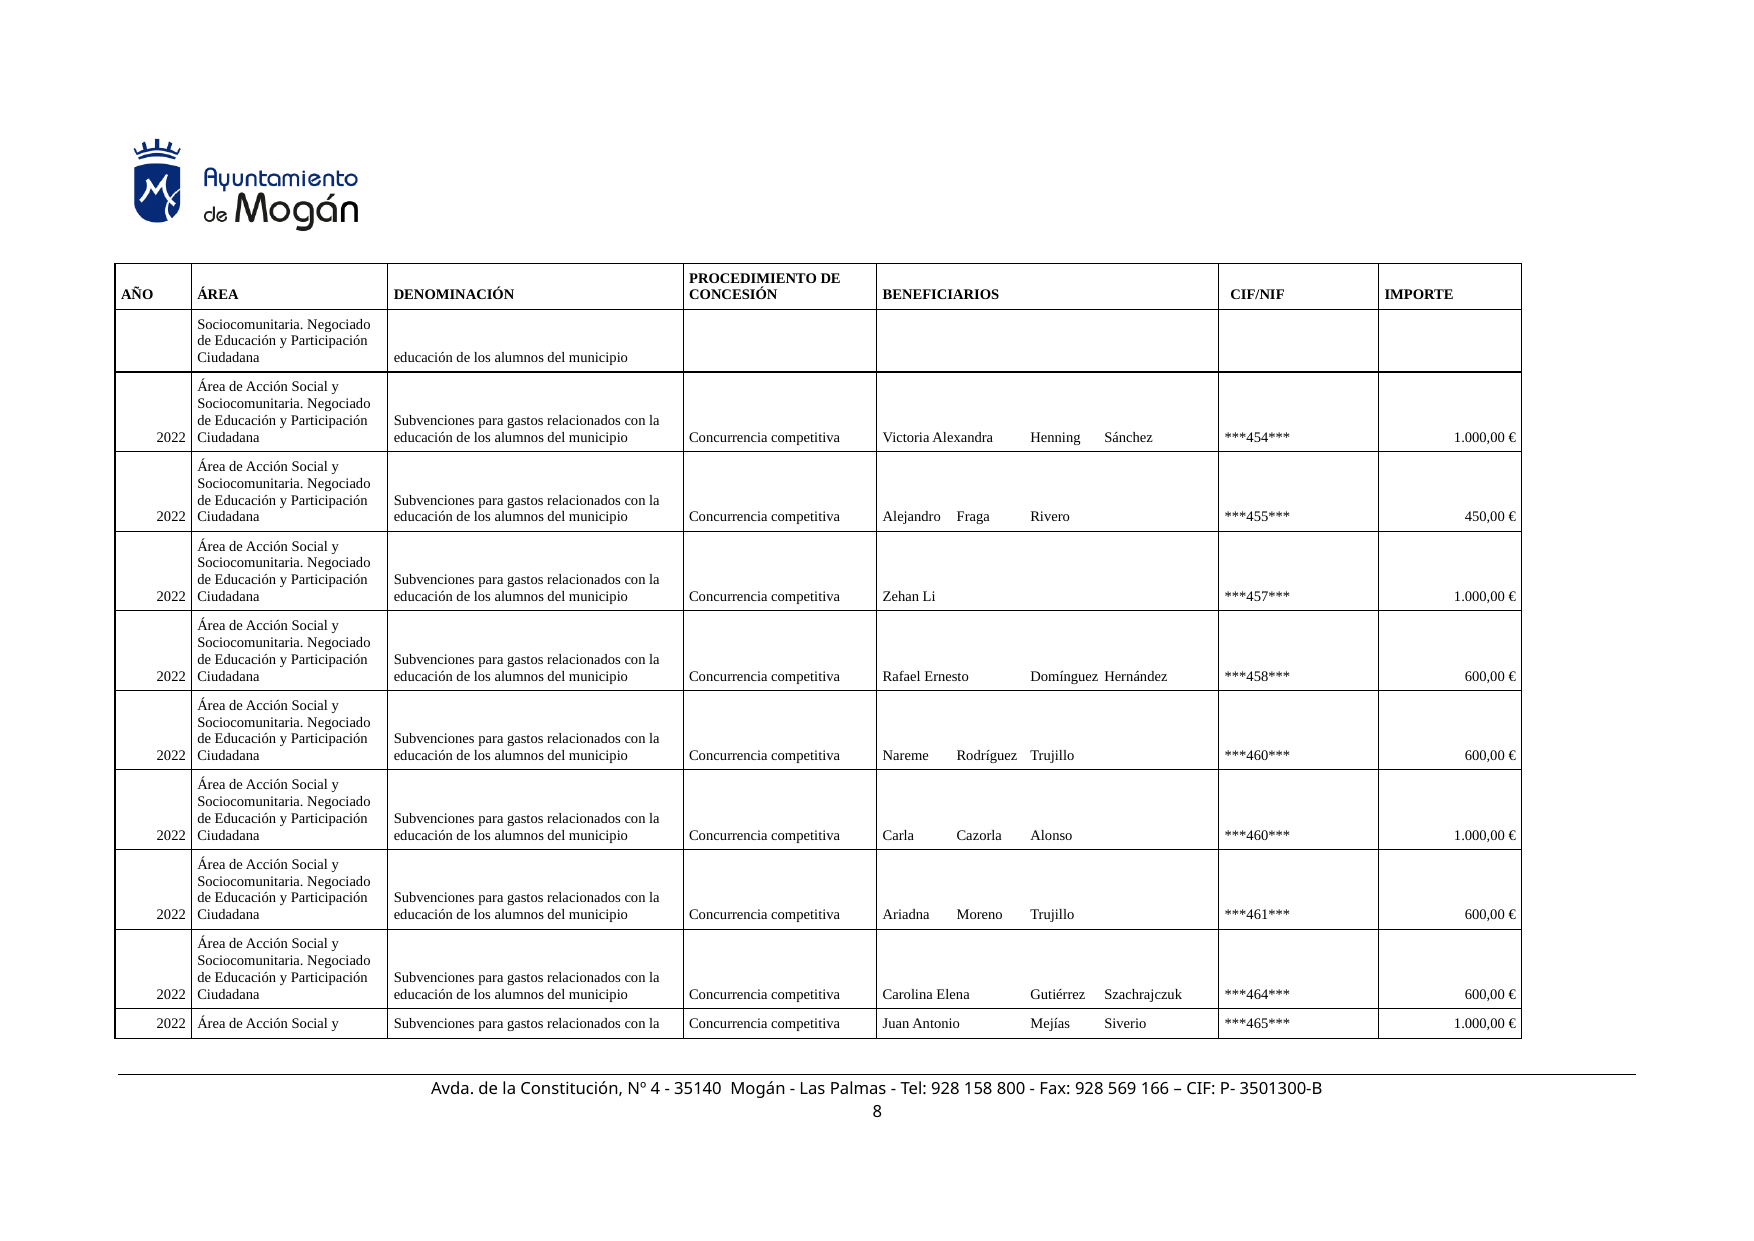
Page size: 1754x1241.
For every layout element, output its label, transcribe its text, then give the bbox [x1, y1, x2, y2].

table_cell Concurrencia competitiva [684, 452, 876, 531]
table_cell Concurrencia competitiva [684, 691, 876, 769]
table_cell ***461*** [1219, 850, 1378, 928]
table_header ÁREA [192, 264, 387, 309]
table_cell 600,00 € [1379, 691, 1521, 769]
table_cell Ariadna Moreno Trujillo [877, 850, 1218, 928]
table_cell Subvenciones para gastos relacionados con la educación de los alumnos del municipio [388, 532, 683, 610]
table_header IMPORTE [1379, 264, 1521, 309]
table_cell [1219, 310, 1378, 371]
table_cell 2022 [116, 930, 191, 1008]
table_cell Área de Acción Social y Sociocomunitaria. Negociado de Educación y Participación Ciudadana [192, 611, 387, 690]
table_cell 1.000,00 € [1379, 532, 1521, 610]
table_header BENEFICIARIOS [877, 264, 1218, 309]
table_cell Concurrencia competitiva [684, 930, 876, 1008]
table_cell Concurrencia competitiva [684, 373, 876, 451]
table_cell Subvenciones para gastos relacionados con la educación de los alumnos del municipio [388, 373, 683, 451]
table_cell Subvenciones para gastos relacionados con la educación de los alumnos del municipio [388, 930, 683, 1008]
table_cell ***460*** [1219, 770, 1378, 849]
table_cell Área de Acción Social y Sociocomunitaria. Negociado de Educación y Participación Ciudadana [192, 452, 387, 531]
table_cell Área de Acción Social y Sociocomunitaria. Negociado de Educación y Participación Ciudadana [192, 691, 387, 769]
table_cell Subvenciones para gastos relacionados con la [388, 1009, 683, 1037]
table_cell Subvenciones para gastos relacionados con la educación de los alumnos del municipio [388, 452, 683, 531]
table_cell Área de Acción Social y Sociocomunitaria. Negociado de Educación y Participación Ciudadana [192, 850, 387, 928]
table_header DENOMINACIÓN [388, 264, 683, 309]
table_cell [684, 310, 876, 371]
table_cell 1.000,00 € [1379, 770, 1521, 849]
table_cell Subvenciones para gastos relacionados con la educación de los alumnos del municipio [388, 770, 683, 849]
table_cell ***454*** [1219, 373, 1378, 451]
table_cell 2022 [116, 691, 191, 769]
table_cell Rafael Ernesto Domínguez Hernández [877, 611, 1218, 690]
table_cell educación de los alumnos del municipio [388, 310, 683, 371]
table_cell 2022 [116, 452, 191, 531]
table_cell 600,00 € [1379, 930, 1521, 1008]
table_header AÑO [116, 264, 191, 309]
table_cell [116, 310, 191, 371]
table_cell 2022 [116, 373, 191, 451]
table_cell Concurrencia competitiva [684, 770, 876, 849]
table_header PROCEDIMIENTO DE CONCESIÓN [684, 264, 876, 309]
table_cell 2022 [116, 770, 191, 849]
table_cell Carla Cazorla Alonso [877, 770, 1218, 849]
table_cell ***464*** [1219, 930, 1378, 1008]
table_cell 1.000,00 € [1379, 373, 1521, 451]
table_cell 1.000,00 € [1379, 1009, 1521, 1037]
table_cell ***458*** [1219, 611, 1378, 690]
table_cell Concurrencia competitiva [684, 532, 876, 610]
table_cell 2022 [116, 850, 191, 928]
table_cell 2022 [116, 611, 191, 690]
table_cell Área de Acción Social y Sociocomunitaria. Negociado de Educación y Participación Ciudadana [192, 770, 387, 849]
table_cell [877, 310, 1218, 371]
table_cell 2022 [116, 1009, 191, 1037]
table_cell Victoria Alexandra Henning Sánchez [877, 373, 1218, 451]
table_cell Zehan Li [877, 532, 1218, 610]
table_cell Área de Acción Social y Sociocomunitaria. Negociado de Educación y Participación Ciudadana [192, 532, 387, 610]
table_cell Área de Acción Social y Sociocomunitaria. Negociado de Educación y Participación Ciudadana [192, 930, 387, 1008]
table_cell ***465*** [1219, 1009, 1378, 1037]
table_header CIF/NIF [1219, 264, 1378, 309]
table_cell [1379, 310, 1521, 371]
table_cell Juan Antonio Mejías Siverio [877, 1009, 1218, 1037]
table_cell Subvenciones para gastos relacionados con la educación de los alumnos del municipio [388, 691, 683, 769]
table_cell ***460*** [1219, 691, 1378, 769]
table_cell ***457*** [1219, 532, 1378, 610]
table_cell Concurrencia competitiva [684, 850, 876, 928]
table_cell 2022 [116, 532, 191, 610]
table_cell Área de Acción Social y Sociocomunitaria. Negociado de Educación y Participación Ciudadana [192, 373, 387, 451]
table_cell Concurrencia competitiva [684, 611, 876, 690]
table_cell Sociocomunitaria. Negociado de Educación y Participación Ciudadana [192, 310, 387, 371]
table_cell 600,00 € [1379, 611, 1521, 690]
table_cell Concurrencia competitiva [684, 1009, 876, 1037]
table_cell 600,00 € [1379, 850, 1521, 928]
table_cell Carolina Elena Gutiérrez Szachrajczuk [877, 930, 1218, 1008]
table_cell 450,00 € [1379, 452, 1521, 531]
picture [119, 117, 375, 249]
table_cell Subvenciones para gastos relacionados con la educación de los alumnos del municipio [388, 850, 683, 928]
table_cell ***455*** [1219, 452, 1378, 531]
table_cell Área de Acción Social y [192, 1009, 387, 1037]
table_cell Subvenciones para gastos relacionados con la educación de los alumnos del municipio [388, 611, 683, 690]
table_cell Nareme Rodríguez Trujillo [877, 691, 1218, 769]
table_cell Alejandro Fraga Rivero [877, 452, 1218, 531]
